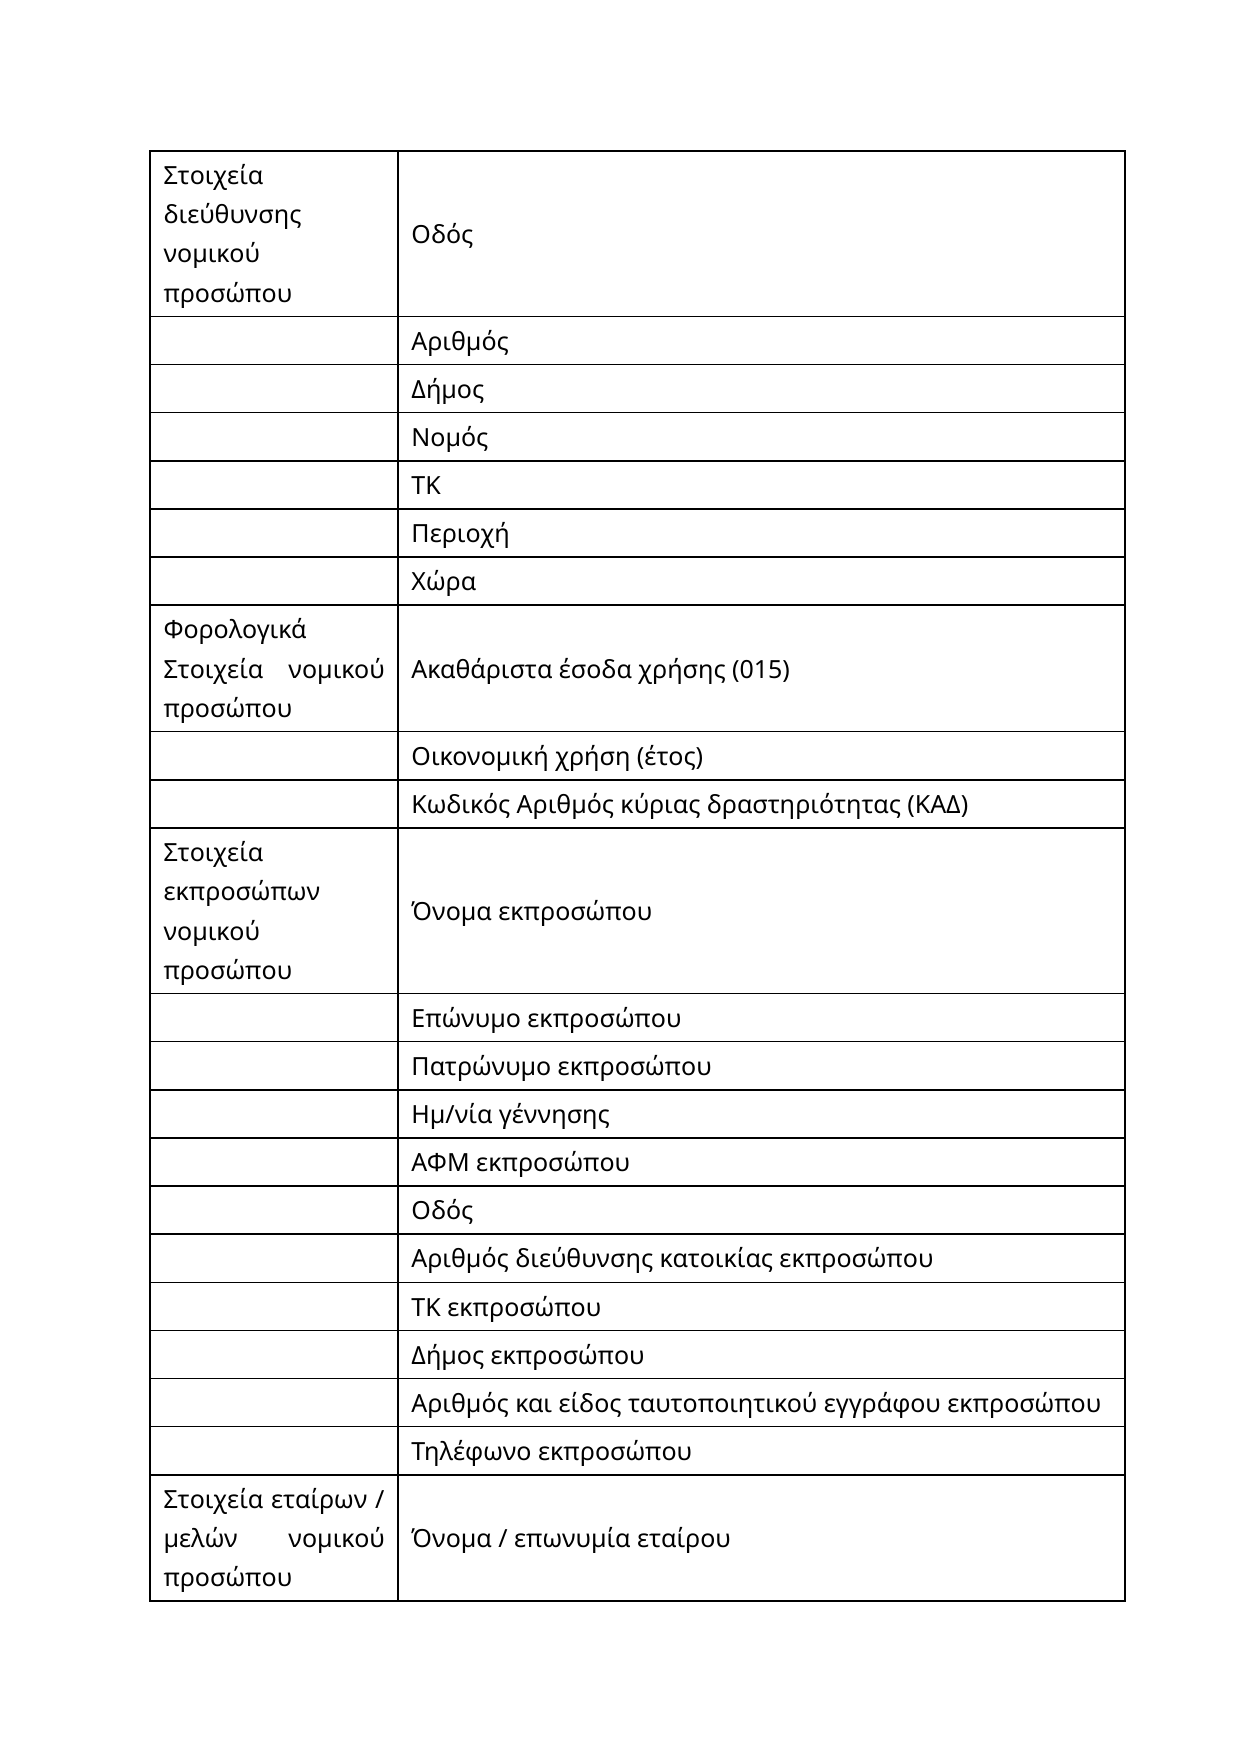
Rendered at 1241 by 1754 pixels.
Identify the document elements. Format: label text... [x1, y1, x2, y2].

table_cell [151, 1379, 397, 1426]
table_cell Οδός [399, 152, 1124, 316]
table_cell [151, 317, 397, 364]
table_cell Χώρα [399, 558, 1124, 604]
table_cell [151, 365, 397, 412]
table_cell [151, 1187, 397, 1233]
table_cell [151, 1139, 397, 1185]
table_cell [151, 732, 397, 779]
table_cell Δήμος εκπροσώπου [399, 1331, 1124, 1378]
table_cell Ημ/νία γέννησης [399, 1091, 1124, 1137]
table_cell Αριθμός διεύθυνσης κατοικίας εκπροσώπου [399, 1235, 1124, 1281]
table_cell Οικονομική χρήση (έτος) [399, 732, 1124, 779]
table_cell Φορολογικά Στοιχεία νομικού προσώπου [151, 606, 397, 731]
table_cell [151, 994, 397, 1041]
table_cell [151, 1235, 397, 1281]
table_cell Όνομα / επωνυμία εταίρου [399, 1476, 1124, 1600]
table_cell Οδός [399, 1187, 1124, 1233]
table_cell [151, 558, 397, 604]
table_cell ΤΚ [399, 462, 1124, 508]
table_cell Κωδικός Αριθμός κύριας δραστηριότητας (ΚΑΔ) [399, 781, 1124, 827]
table_cell [151, 781, 397, 827]
table_cell [151, 413, 397, 460]
table_cell [151, 510, 397, 556]
table_cell Στοιχεία εκπροσώπων νομικού προσώπου [151, 829, 397, 993]
table_cell Αριθμός [399, 317, 1124, 364]
table_cell Δήμος [399, 365, 1124, 412]
table_cell Ακαθάριστα έσοδα χρήσης (015) [399, 606, 1124, 731]
table_cell ΤΚ εκπροσώπου [399, 1283, 1124, 1329]
table_cell Πατρώνυμο εκπροσώπου [399, 1042, 1124, 1089]
table_cell ΑΦΜ εκπροσώπου [399, 1139, 1124, 1185]
table_cell Τηλέφωνο εκπροσώπου [399, 1427, 1124, 1474]
table_cell Αριθμός και είδος ταυτοποιητικού εγγράφου εκπροσώπου [399, 1379, 1124, 1426]
table_cell Στοιχεία εταίρων / μελών νομικού προσώπου [151, 1476, 397, 1600]
table_cell Επώνυμο εκπροσώπου [399, 994, 1124, 1041]
table_cell [151, 1091, 397, 1137]
table_cell [151, 462, 397, 508]
table_cell Περιοχή [399, 510, 1124, 556]
table_cell [151, 1331, 397, 1378]
table_cell Νομός [399, 413, 1124, 460]
table_cell Στοιχεία διεύθυνσης νομικού προσώπου [151, 152, 397, 316]
table_cell [151, 1042, 397, 1089]
table_cell [151, 1283, 397, 1329]
table_cell Όνομα εκπροσώπου [399, 829, 1124, 993]
table_cell [151, 1427, 397, 1474]
